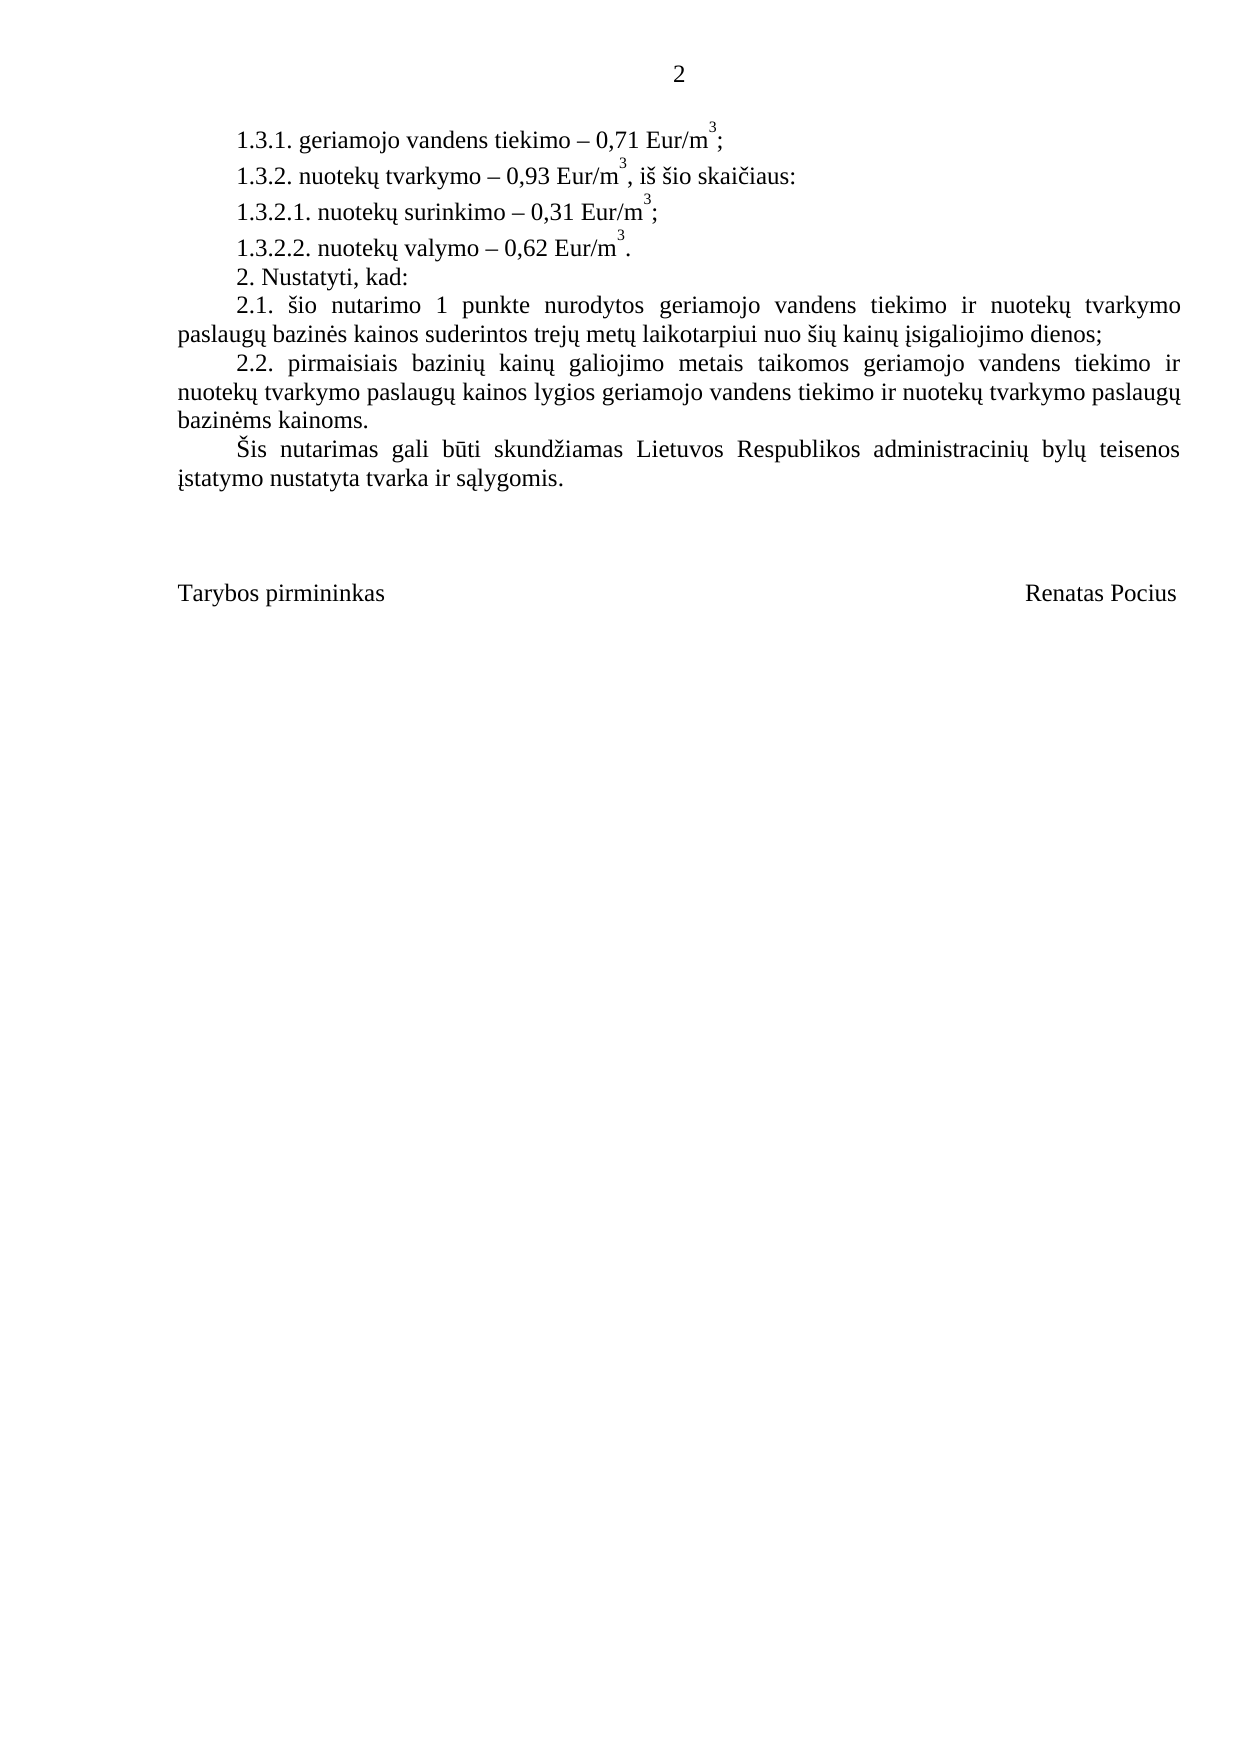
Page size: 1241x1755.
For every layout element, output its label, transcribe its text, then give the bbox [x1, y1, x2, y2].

text 1.3.2.1. nuotekų surinkimo – 0,31 Eur/m3; [177, 190, 1181, 226]
text 2.2. pirmaisiais bazinių kainų galiojimo metais taikomos geriamojo vandens tiekimo ir nuotekų tvarkymo paslaugų kainos lygios geriamojo vandens tiekimo ir nuotekų tvarkymo paslaugų bazinėms kainoms. [177, 348, 1181, 434]
text 2.1. šio nutarimo 1 punkte nurodytos geriamojo vandens tiekimo ir nuotekų tvarkymo paslaugų bazinės kainos suderintos trejų metų laikotarpiui nuo šių kainų įsigaliojimo dienos; [177, 291, 1181, 348]
text 1.3.2.2. nuotekų valymo – 0,62 Eur/m3. [177, 226, 1181, 262]
text Tarybos pirmininkas Renatas Pocius [177, 578, 1181, 607]
text 1.3.2. nuotekų tvarkymo – 0,93 Eur/m3, iš šio skaičiaus: [177, 154, 1181, 190]
text 1.3.1. geriamojo vandens tiekimo – 0,71 Eur/m3; [177, 118, 1181, 154]
text Šis nutarimas gali būti skundžiamas Lietuvos Respublikos administracinių bylų teisenos įstatymo nustatyta tvarka ir sąlygomis. [177, 434, 1181, 492]
text 2. Nustatyti, kad: [177, 262, 1181, 291]
